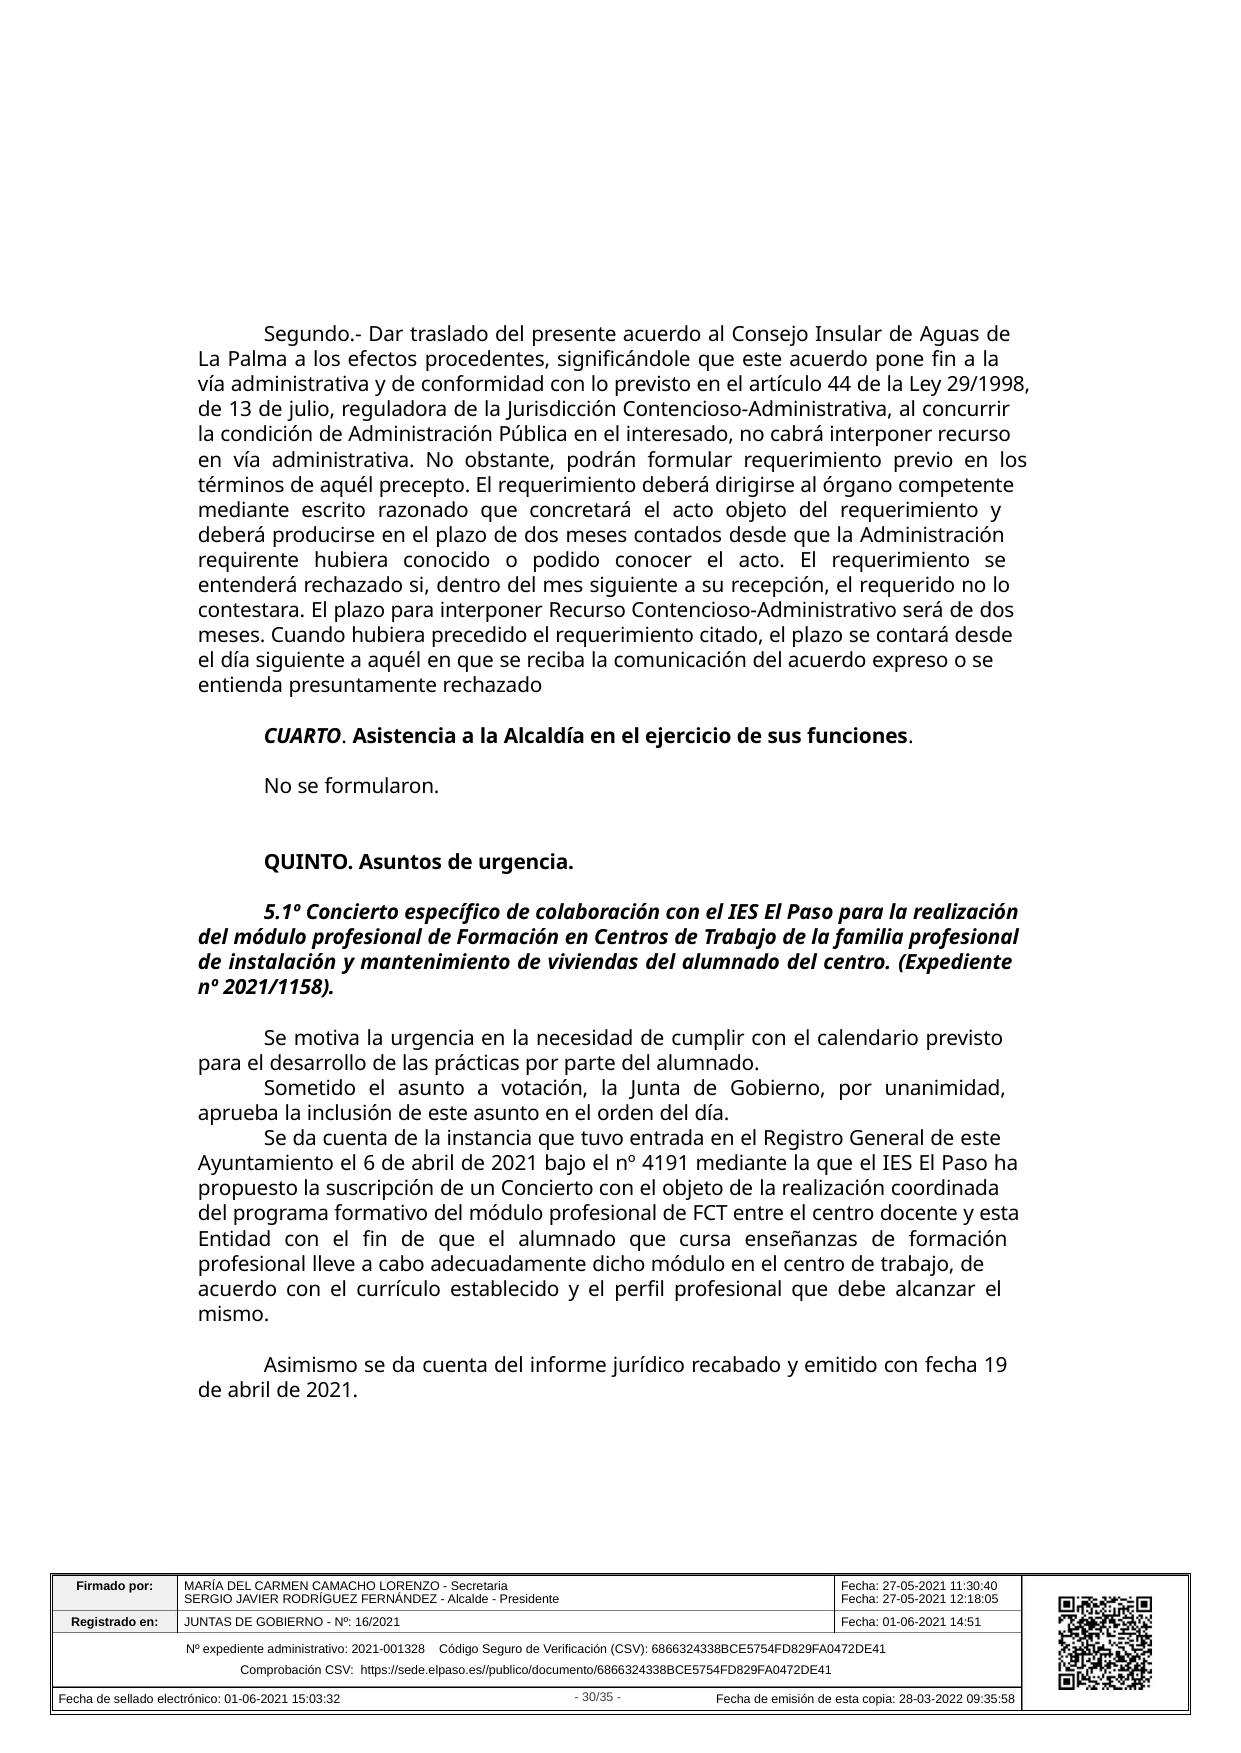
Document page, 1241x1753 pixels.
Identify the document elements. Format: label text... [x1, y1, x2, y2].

text Fecha de emisión de esta copia: 28-03-2022 09:35:58 [716, 1692, 1040, 1706]
text acuerdo con el currículo establecido y el perfil profesional que debe alcanzar el [198, 1277, 1068, 1301]
text Nº expediente administrativo: 2021-001328 Código Seguro de Verificación (CSV): 6866324338BCE5754FD829FA0472DE41 [186, 1642, 913, 1656]
text meses. Cuando hubiera precedido el requerimiento citado, el plazo se contará desde [198, 623, 1068, 647]
text Fecha: 01-06-2021 14:51 [841, 1615, 1002, 1629]
picture [51, 1574, 1190, 1714]
text No se formularon. [264, 774, 463, 799]
text contestara. El plazo para interponer Recurso Contencioso-Administrativo será de dos [198, 598, 1068, 622]
text requirente hubiera conocido o podido conocer el acto. El requerimiento se [198, 548, 1068, 572]
text Fecha: 27-05-2021 11:30:40 [841, 1579, 1022, 1593]
text Entidad con el fin de que el alumnado que cursa enseñanzas de formación [198, 1226, 1068, 1251]
text entenderá rechazado si, dentro del mes siguiente a su recepción, el requerido no lo [198, 573, 1068, 597]
text el día siguiente a aquél en que se reciba la comunicación del acuerdo expreso o se [198, 648, 1068, 673]
text aprueba la inclusión de este asunto en el orden del día. [198, 1101, 1068, 1125]
text deberá producirse en el plazo de dos meses contados desde que la Administración [198, 523, 1068, 547]
text en vía administrativa. No obstante, podrán formular requerimiento previo en los [198, 447, 1068, 472]
text .1º Concierto específico de colaboración con el IES El Paso para la realización [275, 899, 1068, 924]
text la condición de Administración Pública en el interesado, no cabrá interponer recurso [198, 422, 1068, 447]
text mediante escrito razonado que concretará el acto objeto del requerimiento y [198, 497, 1068, 522]
text Registrado en: [71, 1615, 177, 1629]
text vía administrativa y de conformidad con lo previsto en el artículo 44 de la Ley 29/1998, [198, 372, 1068, 397]
text mismo. [198, 1302, 1068, 1326]
text Comprobación CSV: https://sede.elpaso.es//publico/documento/6866324338BCE5754FD829FA0472DE41 [240, 1663, 913, 1677]
text Fecha de sellado electrónico: 01-06-2021 15:03:32 [58, 1692, 365, 1706]
text profesional lleve a cabo adecuadamente dicho módulo en el centro de trabajo, de [198, 1251, 1068, 1276]
text JUNTAS DE GOBIERNO - Nº: 16/2021 [184, 1615, 426, 1629]
text - 30/35 - [574, 1691, 640, 1705]
text de abril de 2021. [198, 1377, 1067, 1402]
text Asimismo se da cuenta del informe jurídico recabado y emitido con fecha 19 [264, 1352, 1067, 1377]
text del módulo profesional de Formación en Centros de Trabajo de la familia profesional [198, 924, 1067, 949]
text Firmado por: [76, 1579, 172, 1593]
text Segundo.- Dar traslado del presente acuerdo al Consejo Insular de Aguas de [264, 322, 1068, 346]
text Sometido el asunto a votación, la Junta de Gobierno, por unanimidad, [264, 1076, 1068, 1100]
text términos de aquél precepto. El requerimiento deberá dirigirse al órgano competente [198, 472, 1068, 497]
text propuesto la suscripción de un Concierto con el objeto de la realización coordinada [198, 1176, 1068, 1201]
text Se da cuenta de la instancia que tuvo entrada en el Registro General de este [264, 1126, 1068, 1150]
text La Palma a los efectos procedentes, significándole que este acuerdo pone fin a la [198, 347, 1068, 371]
text Se motiva la urgencia en la necesidad de cumplir con el calendario previsto [264, 1026, 1068, 1050]
text nº 2021/1158). [198, 975, 1067, 1000]
text SERGIO JAVIER RODRÍGUEZ FERNÁNDEZ - Alcalde - Presidente [184, 1593, 586, 1607]
text del programa formativo del módulo profesional de FCT entre el centro docente y esta [198, 1201, 1068, 1226]
text entienda presuntamente rechazado [198, 673, 1068, 698]
text 5 [264, 899, 275, 924]
text MARÍA DEL CARMEN CAMACHO LORENZO - Secretaria [184, 1579, 586, 1593]
text QUINTO. Asuntos de urgencia. [264, 849, 587, 874]
text Ayuntamiento el 6 de abril de 2021 bajo el nº 4191 mediante la que el IES El Paso ha [198, 1151, 1068, 1176]
text de 13 de julio, reguladora de la Jurisdicción Contencioso-Administrativa, al concurrir [198, 397, 1068, 422]
text Fecha: 27-05-2021 12:18:05 [841, 1593, 1022, 1607]
text de instalación y mantenimiento de viviendas del alumnado del centro. (Expediente [198, 949, 1067, 975]
text para el desarrollo de las prácticas por parte del alumnado. [198, 1051, 1068, 1075]
text CUARTO. Asistencia a la Alcaldía en el ejercicio de sus funciones. [264, 723, 940, 748]
